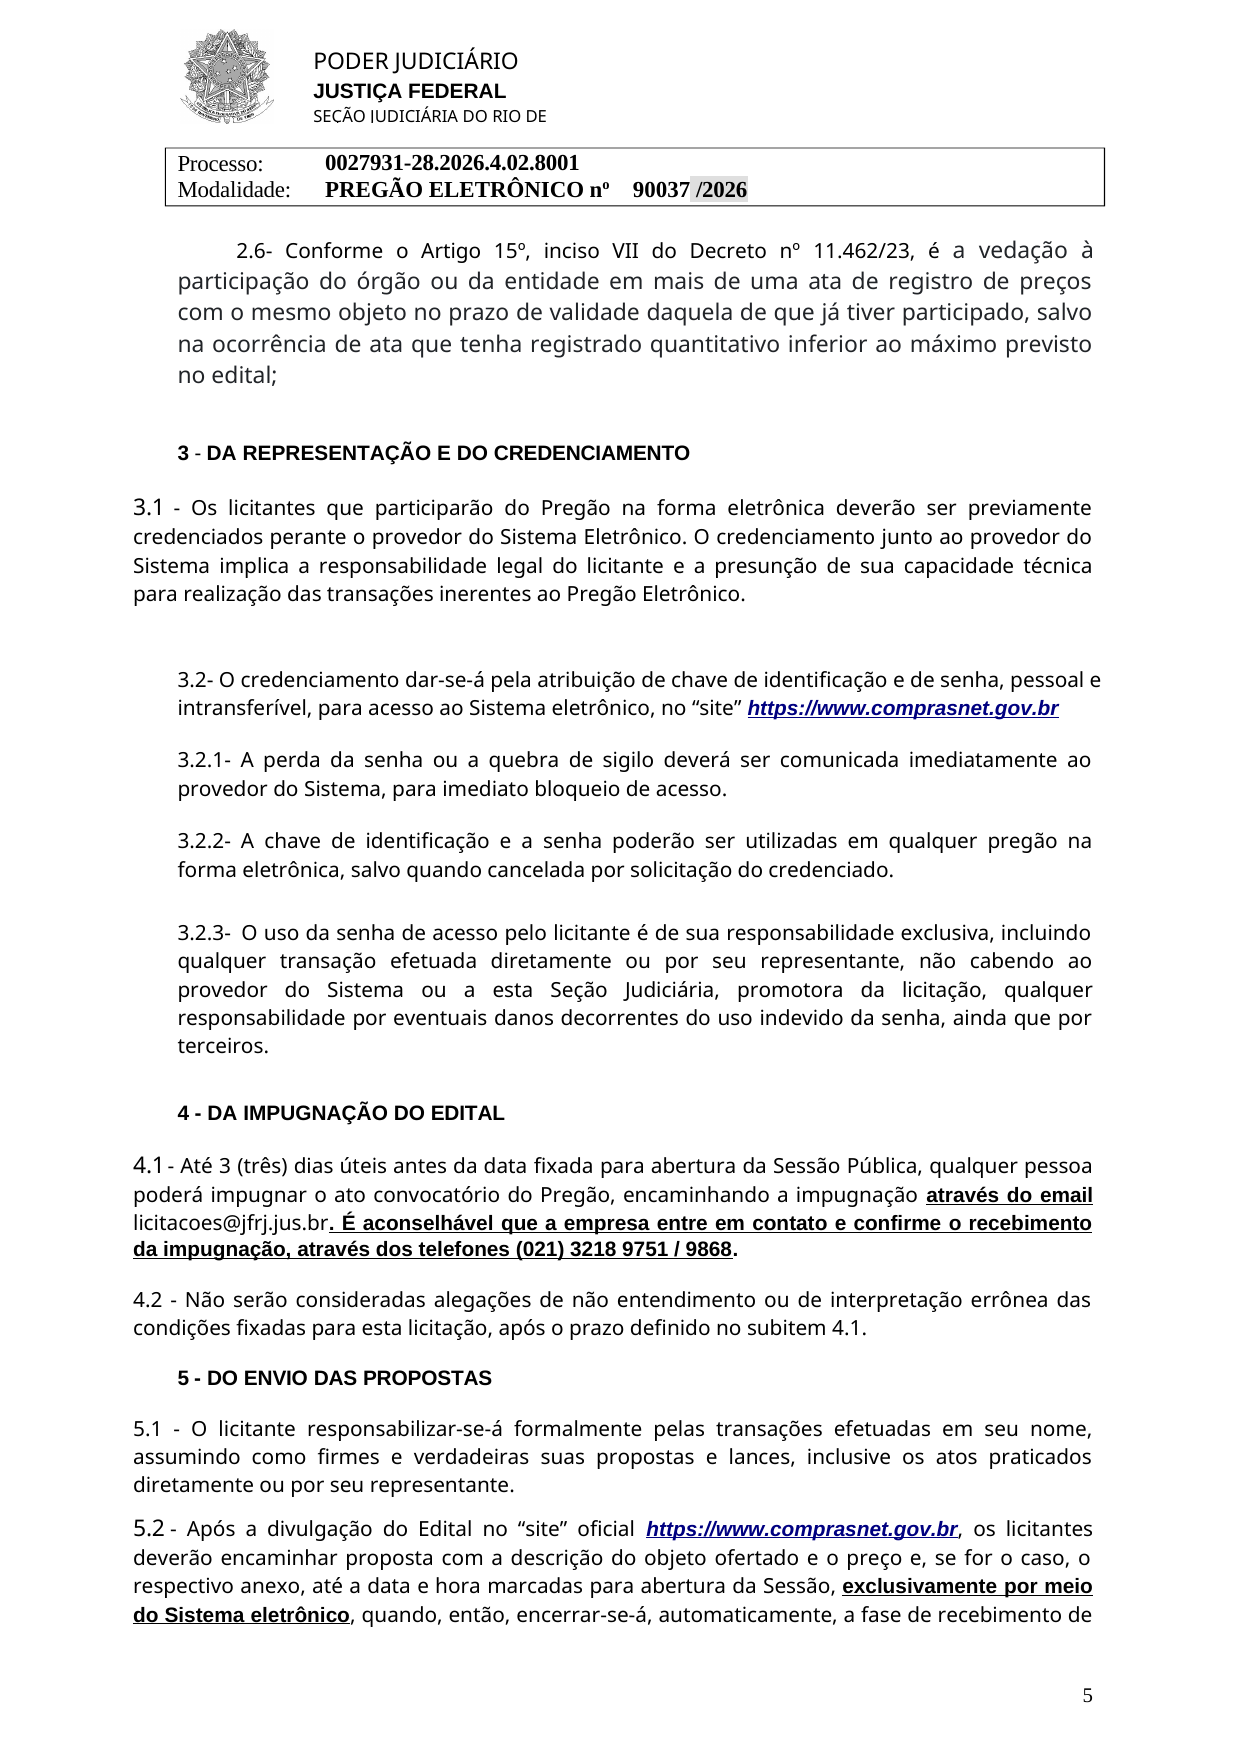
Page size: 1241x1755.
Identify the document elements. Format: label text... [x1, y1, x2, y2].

list - DO ENVIO DAS PROPOSTAS [177, 1366, 1137, 1389]
text 3.2.2- A chave de identificação e a senha poderão ser utilizadas em qualquer pregão na forma eletrônica, salvo quando cancelada por solicitação do credenciado. [177, 826, 1094, 883]
list - Não serão consideradas alegações de não entendimento ou de interpretação errônea das condições fixadas para esta licitação, após o prazo definido no subitem 4.1. [133, 1285, 1093, 1342]
list - Após a divulgação do Edital no “site” oficial https://www.comprasnet.gov.br, os licitantes deverão encaminhar proposta com a descrição do objeto ofertado e o preço e, se for o caso, o respectivo anexo, até a data e hora marcadas para abertura da Sessão, exclusivamente por meio do Sistema eletrônico, quando, então, encerrar-se-á, automaticamente, a fase de recebimento de [133, 1512, 1093, 1628]
list - O licitante responsabilizar-se-á formalmente pelas transações efetuadas em seu nome, assumindo como firmes e verdadeiras suas propostas e lances, inclusive os atos praticados diretamente ou por seu representante. [133, 1414, 1093, 1499]
list - DA REPRESENTAÇÃO E DO CREDENCIAMENTO [177, 438, 1137, 467]
list - Até 3 (três) dias úteis antes da data fixada para abertura da Sessão Pública, qualquer pessoa poderá impugnar o ato convocatório do Pregão, encaminhando a impugnação através do email licitacoes@jfrj.jus.br. É aconselhável que a empresa entre em contato e confirme o recebimento da impugnação, através dos telefones (021) 3218 9751 / 9868. [133, 1149, 1093, 1261]
list - DA IMPUGNAÇÃO DO EDITAL [177, 1101, 1137, 1125]
text 3.2.3- O uso da senha de acesso pelo licitante é de sua responsabilidade exclusiva, incluindo qualquer transação efetuada diretamente ou por seu representante, não cabendo ao provedor do Sistema ou a esta Seção Judiciária, promotora da licitação, qualquer responsabilidade por eventuais danos decorrentes do uso indevido da senha, ainda que por terceiros. [177, 918, 1093, 1060]
text 2.6- Conforme o Artigo 15º, inciso VII do Decreto nº 11.462/23, é a vedação à participação do órgão ou da entidade em mais de uma ata de registro de preços com o mesmo objeto no prazo de validade daquela de que já tiver participado, salvo na ocorrência de ata que tenha registrado quantitativo inferior ao máximo previsto no edital; [177, 234, 1094, 390]
text 3.2- O credenciamento dar-se-á pela atribuição de chave de identificação e de senha, pessoal e intransferível, para acesso ao Sistema eletrônico, no “site” https://www.comprasnet.gov.br [177, 665, 1137, 722]
text 3.2.1- A perda da senha ou a quebra de sigilo deverá ser comunicada imediatamente ao provedor do Sistema, para imediato bloqueio de acesso. [177, 746, 1093, 802]
list - Os licitantes que participarão do Pregão na forma eletrônica deverão ser previamente credenciados perante o provedor do Sistema Eletrônico. O credenciamento junto ao provedor do Sistema implica a responsabilidade legal do licitante e a presunção de sua capacidade técnica para realização das transações inerentes ao Pregão Eletrônico. [133, 491, 1093, 608]
